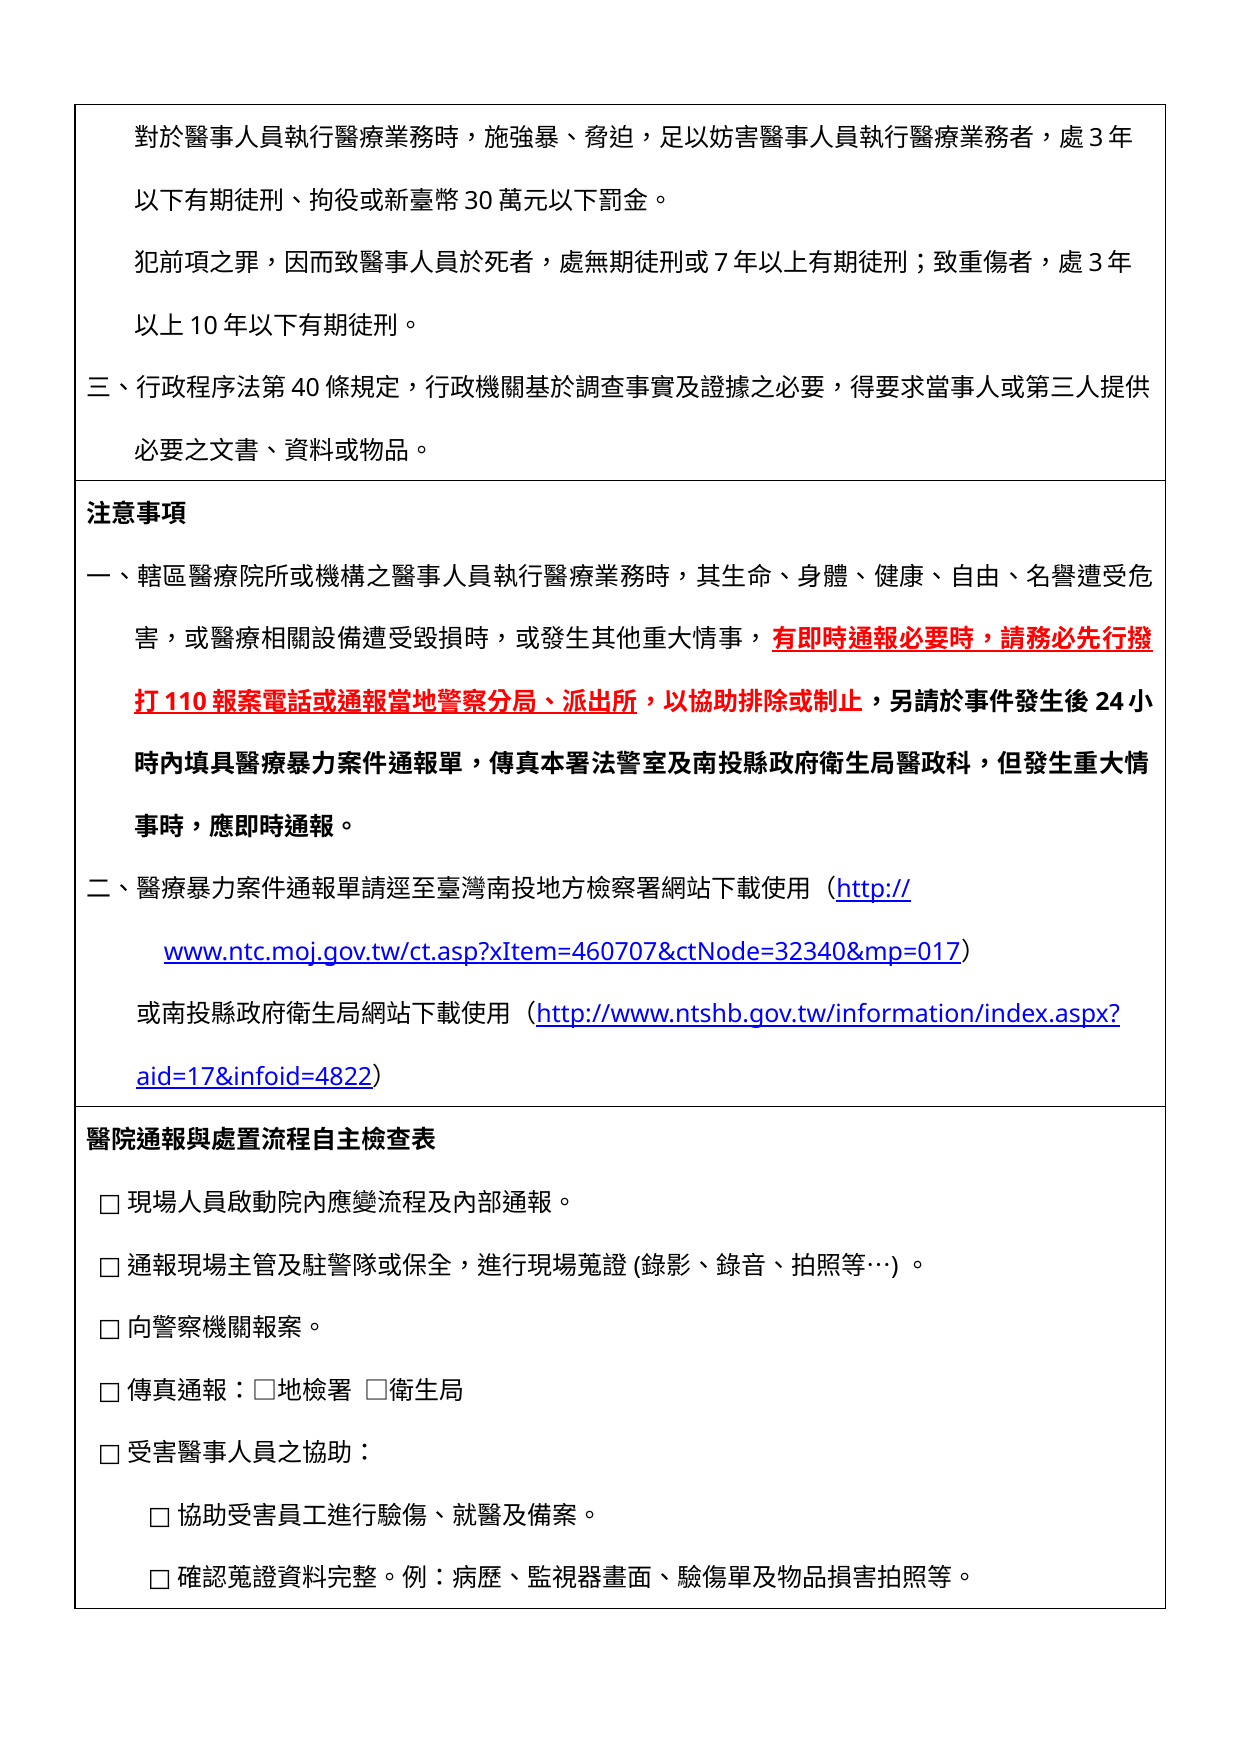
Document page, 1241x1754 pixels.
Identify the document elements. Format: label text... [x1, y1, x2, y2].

table_cell 醫院通報與處置流程自主檢查表 [76, 1107, 1165, 1608]
table_header □ 現場人員啟動院內應變流程及內部通報。 □ 通報現場主管及駐警隊或保全，進行現場蒐證 (錄影、錄音、拍照等…) 。 □ 向警察機關報案。 □ 傳真通報：□地檢署 □衛生局 □ 受害醫事人員之協助： □ 協助受害員工進行驗傷、就醫及備案。 □ 確認蒐證資料完整。例：病歷、監視器畫面、驗傷單及物品損害拍照等。 [87, 1170, 1153, 1607]
table_header 對於醫事人員執行醫療業務時，施強暴、脅迫，足以妨害醫事人員執行醫療業務者，處3年以下有期徒刑、拘役或新臺幣30萬元以下罰金。 犯前項之罪，因而致醫事人員於死者，處無期徒刑或7年以上有期徒刑；致重傷者，處3年以上10年以下有期徒刑。 三、行政程序法第40條規定，行政機關基於調查事實及證據之必要，得要求當事人或第三人提供必要之文書、資料或物品。 [76, 105, 1165, 480]
table_cell 注意事項 一、轄區醫療院所或機構之醫事人員執行醫療業務時，其生命、身體、健康、自由、名譽遭受危害，或醫療相關設備遭受毀損時，或發生其他重大情事，有即時通報必要時，請務必先行撥打110報案電話或通報當地警察分局、派出所，以協助排除或制止，另請於事件發生後24小時內填具醫療暴力案件通報單，傳真本署法警室及南投縣政府衛生局醫政科，但發生重大情事時，應即時通報。 二、醫療暴力案件通報單請逕至臺灣南投地方檢察署網站下載使用（http://www.ntc.moj.gov.tw/ct.asp?xItem=460707&ctNode=32340&mp=017） 或南投縣政府衛生局網站下載使用（http://www.ntshb.gov.tw/information/index.aspx?aid=17&infoid=4822） [76, 481, 1165, 1106]
